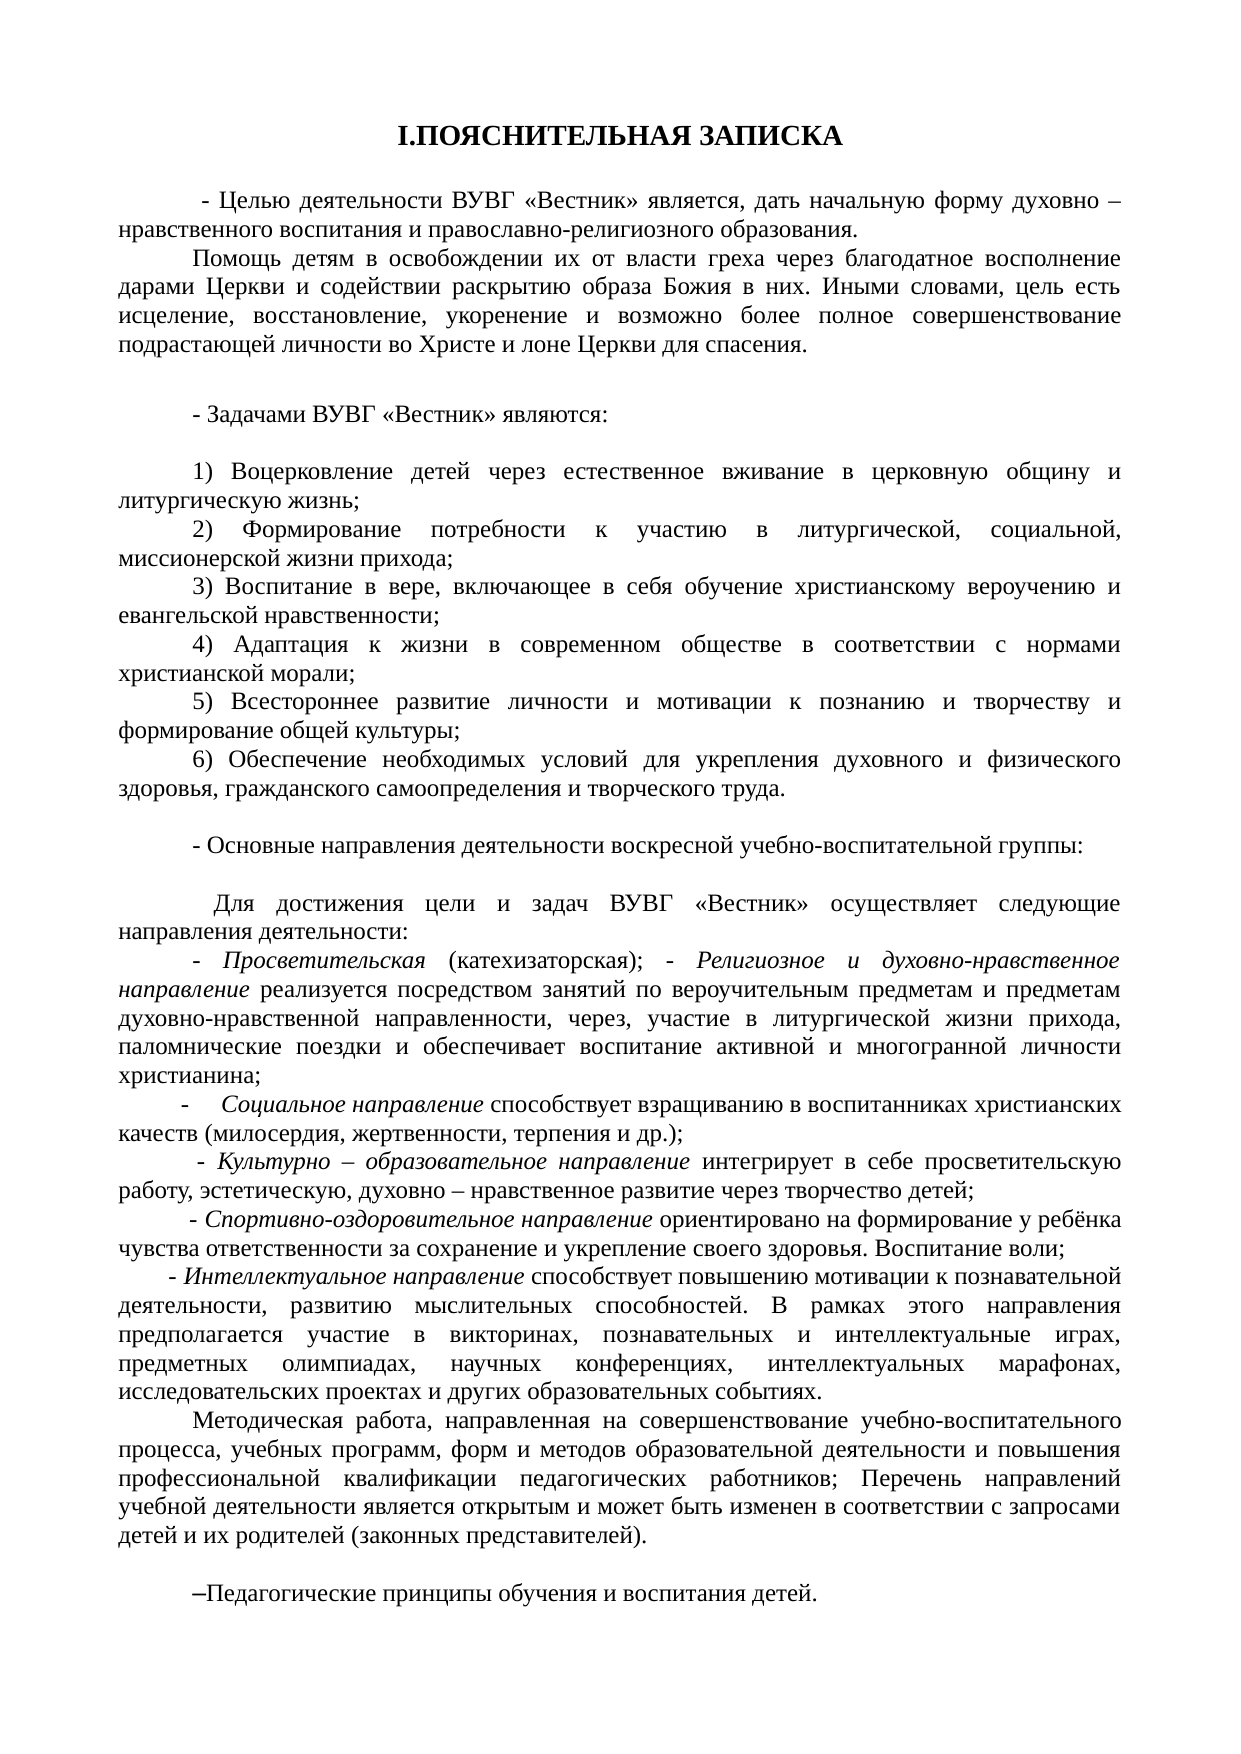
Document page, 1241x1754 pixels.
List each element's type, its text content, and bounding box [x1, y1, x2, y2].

list Педагогические принципы обучения и воспитания детей. [118, 1578, 1122, 1606]
text - Культурно – образовательное направление интегрирует в себе просветительскую работу, эстетическую, духовно – нравственное развитие через творчество детей; [118, 1146, 1122, 1204]
text - Основные направления деятельности воскресной учебно-воспитательной группы: [118, 830, 1122, 859]
text 2) Формирование потребности к участию в литургической, социальной, миссионерской жизни прихода; [118, 514, 1122, 571]
text - Социальное направление способствует взращиванию в воспитанниках христианских качеств (милосердия, жертвенности, терпения и др.); [118, 1089, 1122, 1146]
text Методическая работа, направленная на совершенствование учебно-воспитательного процесса, учебных программ, форм и методов образовательной деятельности и повышения профессиональной квалификации педагогических работников; Перечень направлений учебной деятельности является открытым и может быть изменен в соответствии с запросами детей и их родителей (законных представителей). [118, 1405, 1122, 1549]
text 3) Воспитание в вере, включающее в себя обучение христианскому вероучению и евангельской нравственности; [118, 571, 1122, 629]
text Для достижения цели и задач ВУВГ «Вестник» осуществляет следующие направления деятельности: [118, 888, 1122, 945]
text 1) Воцерковление детей через естественное вживание в церковную общину и литургическую жизнь; [118, 456, 1122, 514]
text - Целью деятельности ВУВГ «Вестник» является, дать начальную форму духовно – нравственного воспитания и православно-религиозного образования. [118, 185, 1122, 243]
text 4) Адаптация к жизни в современном обществе в соответствии с нормами христианской морали; [118, 629, 1122, 686]
text - Задачами ВУВГ «Вестник» являются: [118, 399, 1122, 428]
text - Спортивно-оздоровительное направление ориентировано на формирование у ребёнка чувства ответственности за сохранение и укрепление своего здоровья. Воспитание воли; [118, 1204, 1122, 1261]
text - Просветительская (катехизаторская); - Религиозное и духовно-нравственное направление реализуется посредством занятий по вероучительным предметам и предметам духовно-нравственной направленности, через, участие в литургической жизни прихода, паломнические поездки и обеспечивает воспитание активной и многогранной личности христианина; [118, 945, 1122, 1089]
text Помощь детям в освобождении их от власти греха через благодатное восполнение дарами Церкви и содействии раскрытию образа Божия в них. Иными словами, цель есть исцеление, восстановление, укоренение и возможно более полное совершенствование подрастающей личности во Христе и лоне Церкви для спасения. [118, 243, 1122, 358]
text 6) Обеспечение необходимых условий для укрепления духовного и физического здоровья, гражданского самоопределения и творческого труда. [118, 744, 1122, 801]
text I.ПОЯСНИТЕЛЬНАЯ ЗАПИСКА [118, 118, 1122, 152]
text 5) Всестороннее развитие личности и мотивации к познанию и творчеству и формирование общей культуры; [118, 686, 1122, 744]
text - Интеллектуальное направление способствует повышению мотивации к познавательной деятельности, развитию мыслительных способностей. В рамках этого направления предполагается участие в викторинах, познавательных и интеллектуальные играх, предметных олимпиадах, научных конференциях, интеллектуальных марафонах, исследовательских проектах и других образовательных событиях. [118, 1261, 1122, 1405]
